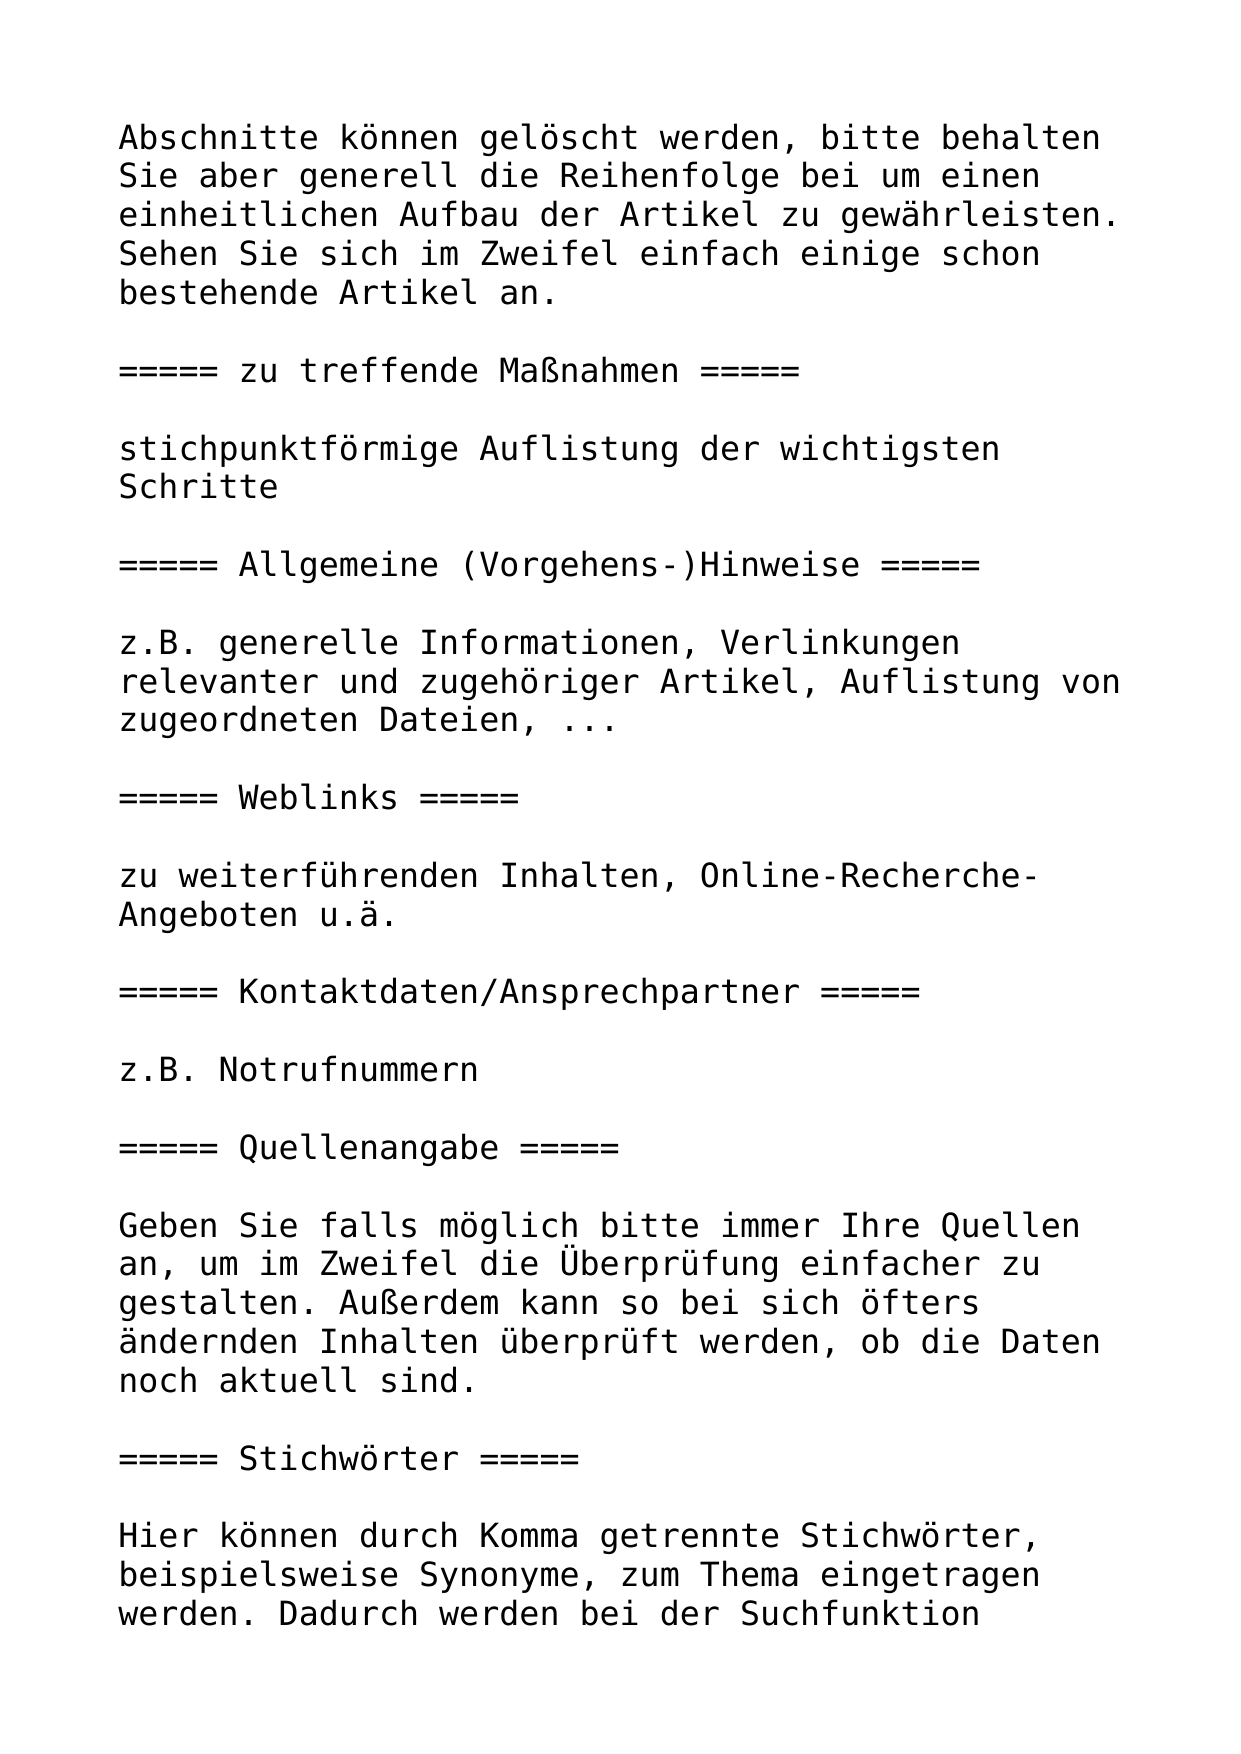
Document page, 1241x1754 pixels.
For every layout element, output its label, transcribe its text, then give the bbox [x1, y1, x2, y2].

text Abschnitte können gelöscht werden, bitte behalten Sie aber generell die Reihenfolge bei um einen einheitlichen Aufbau der Artikel zu gewährleisten. Sehen Sie sich im Zweifel einfach einige schon bestehende Artikel an. ===== zu treffende Maßnahmen ===== stichpunktförmige Auflistung der wichtigsten Schritte ===== Allgemeine (Vorgehens-)Hinweise ===== z.B. generelle Informationen, Verlinkungen relevanter und zugehöriger Artikel, Auflistung von zugeordneten Dateien, ... ===== Weblinks ===== zu weiterführenden Inhalten, Online-Recherche-Angeboten u.ä. ===== Kontaktdaten/Ansprechpartner ===== z.B. Notrufnummern ===== Quellenangabe ===== Geben Sie falls möglich bitte immer Ihre Quellen an, um im Zweifel die Überprüfung einfacher zu gestalten. Außerdem kann so bei sich öfters ändernden Inhalten überprüft werden, ob die Daten noch aktuell sind. ===== Stichwörter ===== Hier können durch Komma getrennte Stichwörter, beispielsweise Synonyme, zum Thema eingetragen werden. Dadurch werden bei der Suchfunktion [118, 118, 1122, 1633]
